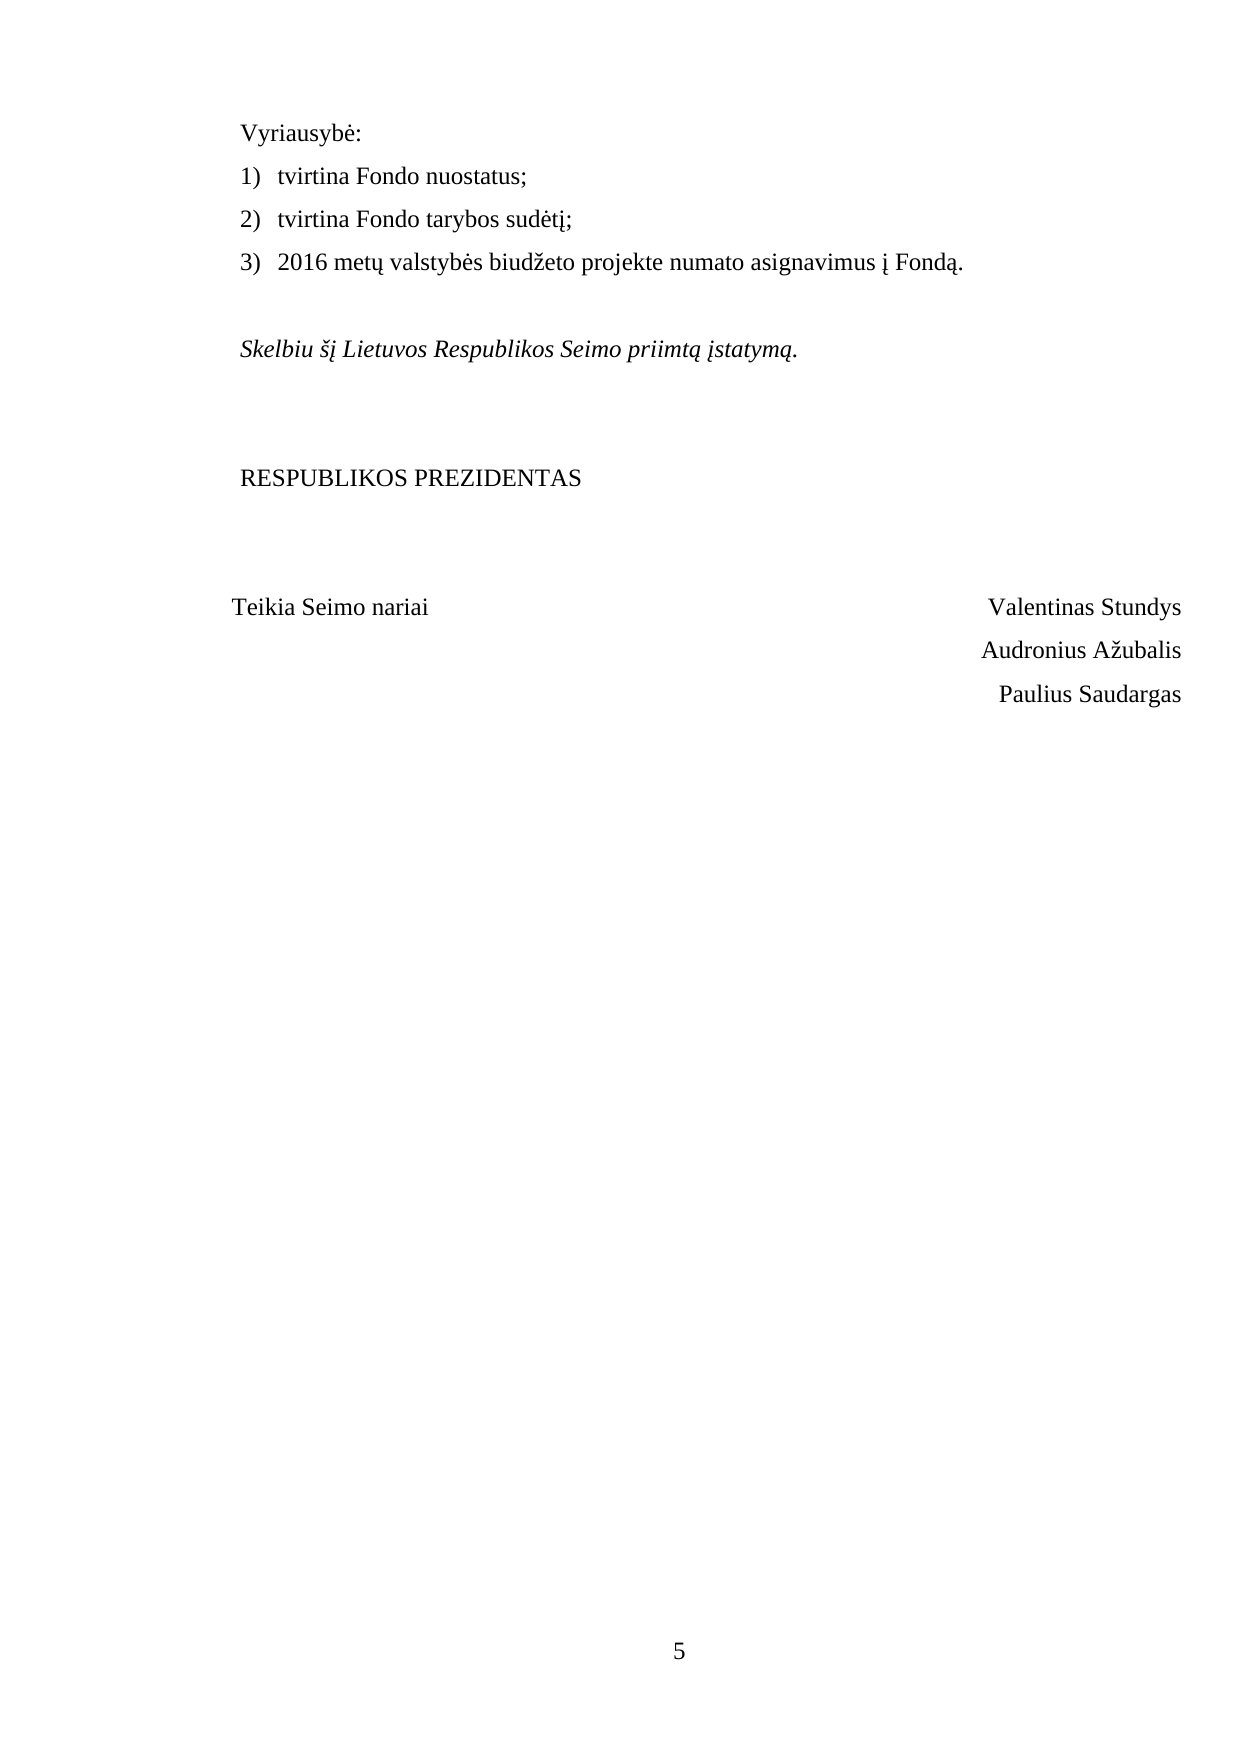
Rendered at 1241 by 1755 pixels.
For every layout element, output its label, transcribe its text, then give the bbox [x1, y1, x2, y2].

text 2) tvirtina Fondo tarybos sudėtį; [240, 204, 1181, 233]
text Teikia Seimo nariai Valentinas Stundys [177, 592, 1181, 621]
text RESPUBLIKOS PREZIDENTAS [177, 463, 1181, 492]
text 1) tvirtina Fondo nuostatus; [240, 161, 1181, 190]
text Audronius Ažubalis [177, 636, 1181, 664]
text 3) 2016 metų valstybės biudžeto projekte numato asignavimus į Fondą. [177, 247, 1181, 276]
text Paulius Saudargas [177, 679, 1181, 707]
text Skelbiu šį Lietuvos Respublikos Seimo priimtą įstatymą. [177, 334, 1181, 362]
text Vyriausybė: [177, 118, 1181, 147]
